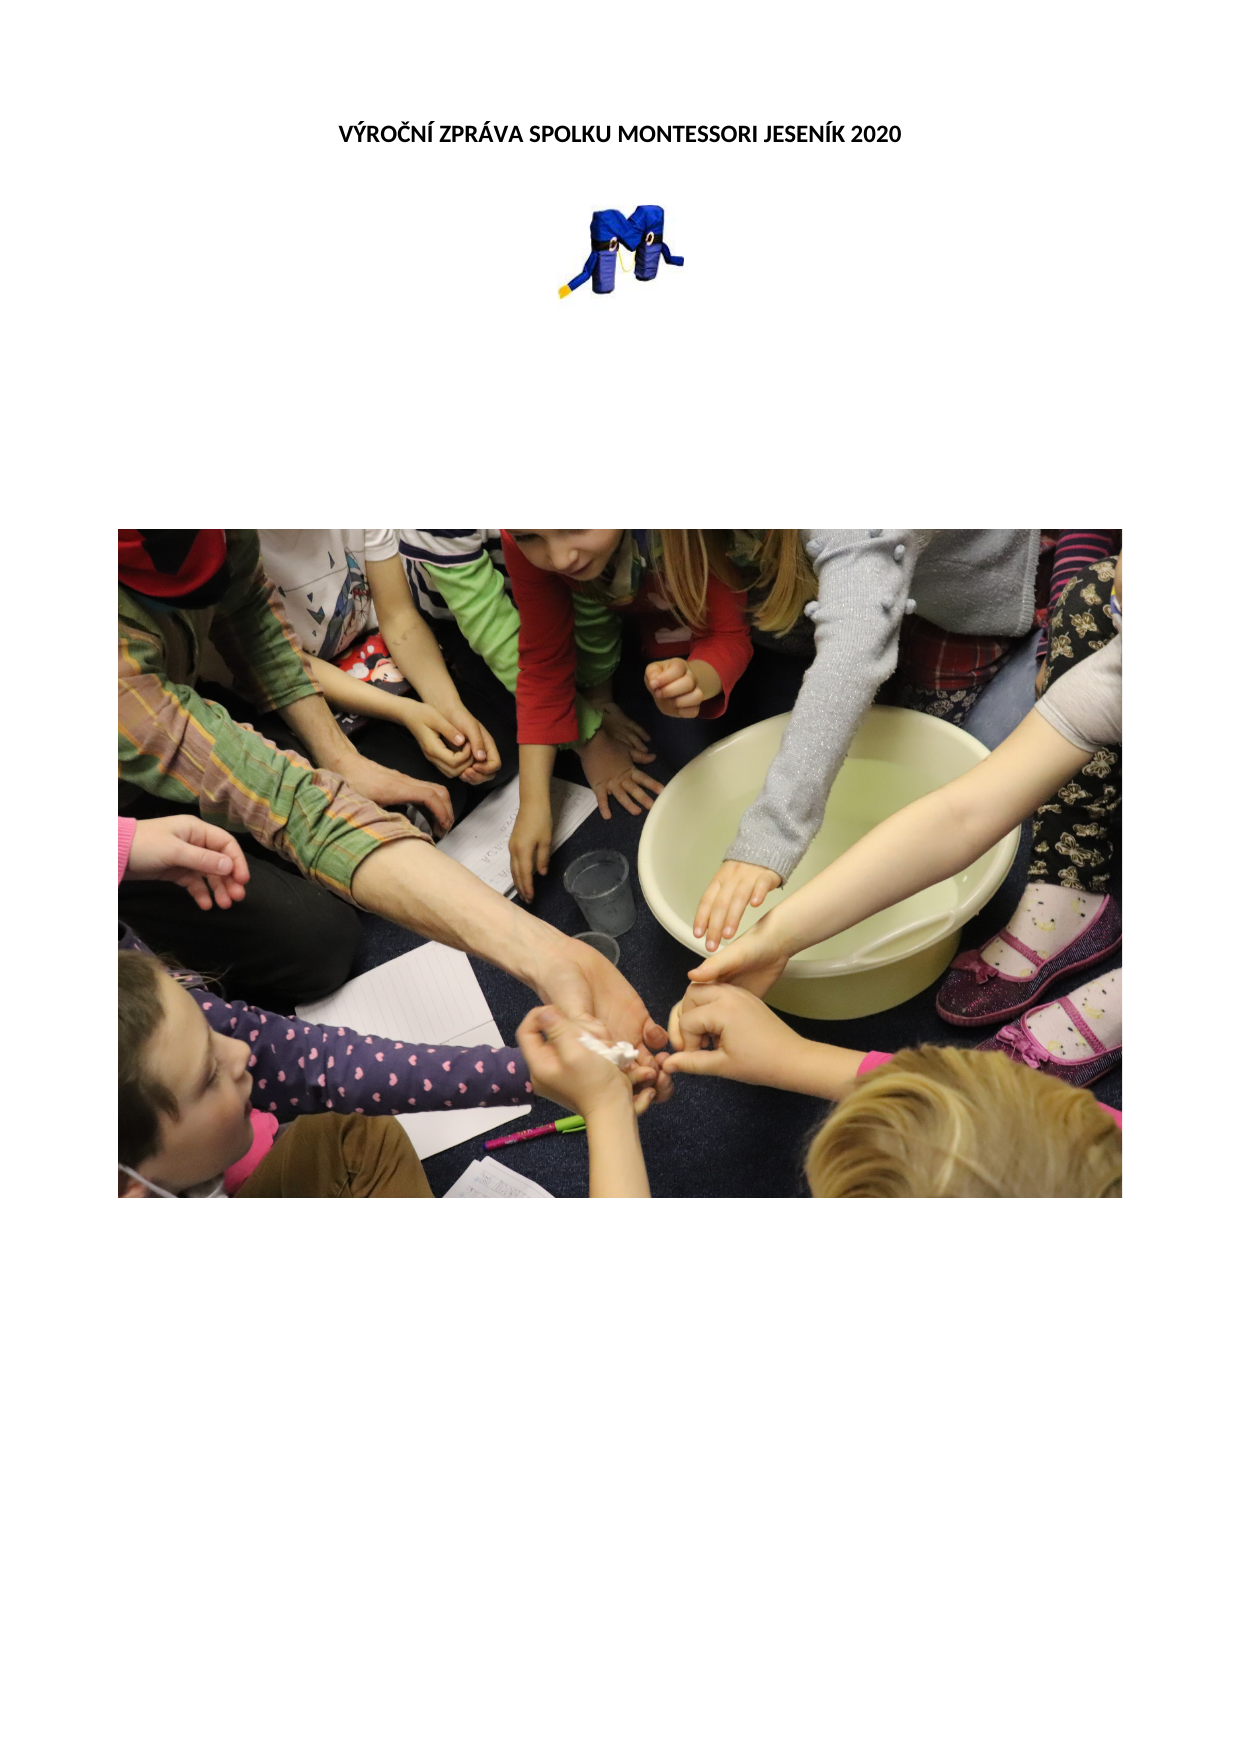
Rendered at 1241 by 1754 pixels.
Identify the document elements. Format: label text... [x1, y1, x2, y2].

picture [118, 529, 1123, 1198]
text VÝROČNÍ ZPRÁVA SPOLKU MONTESSORI JESENÍK 2020 [118, 118, 1122, 149]
picture [556, 188, 684, 316]
